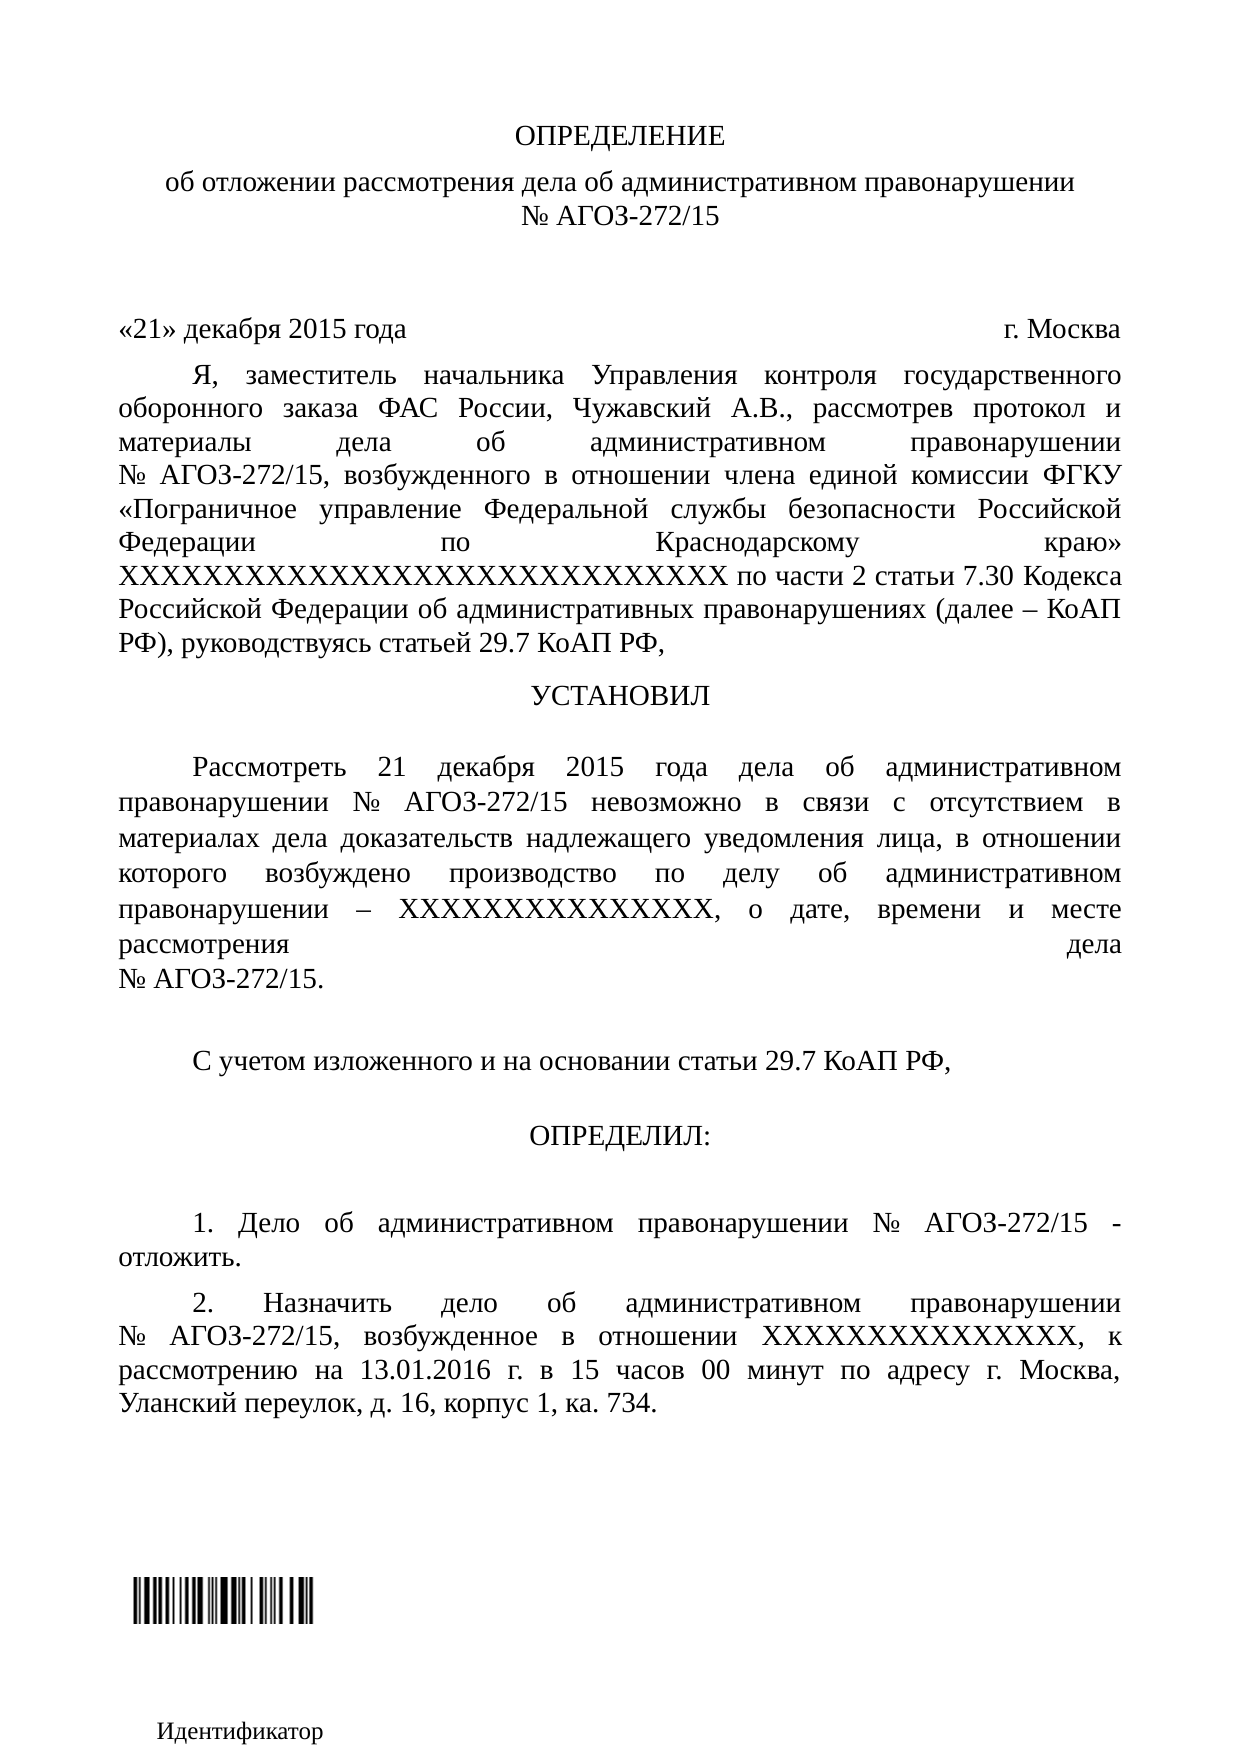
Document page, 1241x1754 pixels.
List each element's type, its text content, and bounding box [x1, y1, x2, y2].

text УСТАНОВИЛ [118, 676, 1122, 712]
text об отложении рассмотрения дела об административном правонарушении № АГОЗ-272/15 [118, 164, 1122, 231]
text Я, заместитель начальника Управления контроля государственного оборонного заказа ФАС России, Чужавский А.В., рассмотрев протокол и материалы дела об административном правонарушении № АГОЗ-272/15, возбужденного в отношении члена единой комиссии ФГКУ «Пограничное управление Федеральной службы безопасности Российской Федерации по Краснодарскому краю» XXXXXXXXXXXXXXXXXXXXXXXXXXXXX по части 2 статьи 7.30 Кодекса Российской Федерации об административных правонарушениях (далее – КоАП РФ), руководствуясь статьей 29.7 КоАП РФ, [118, 357, 1122, 659]
text ОПРЕДЕЛЕНИЕ [118, 118, 1122, 152]
text С учетом изложенного и на основании статьи 29.7 КоАП РФ, [118, 1041, 1122, 1077]
text ОПРЕДЕЛИЛ: [118, 1118, 1122, 1151]
text Рассмотреть 21 декабря 2015 года дела об административном правонарушении № АГОЗ-272/15 невозможно в связи с отсутствием в материалах дела доказательств надлежащего уведомления лица, в отношении которого возбуждено производство по делу об административном правонарушении – XXXXXXXXXXXXXXX, о дате, времени и месте рассмотрения дела № АГОЗ-272/15. [118, 747, 1122, 995]
text 2. Назначить дело об административном правонарушении № АГОЗ-272/15, возбужденное в отношении XXXXXXXXXXXXXXX, к рассмотрению на 13.01.2016 г. в 15 часов 00 минут по адресу г. Москва, Уланский переулок, д. 16, корпус 1, ка. 734. [118, 1285, 1122, 1419]
text «21» декабря 2015 года г. Москва [118, 311, 1122, 344]
text 1. Дело об административном правонарушении № АГОЗ-272/15 - отложить. [118, 1205, 1122, 1272]
picture [118, 1577, 331, 1624]
